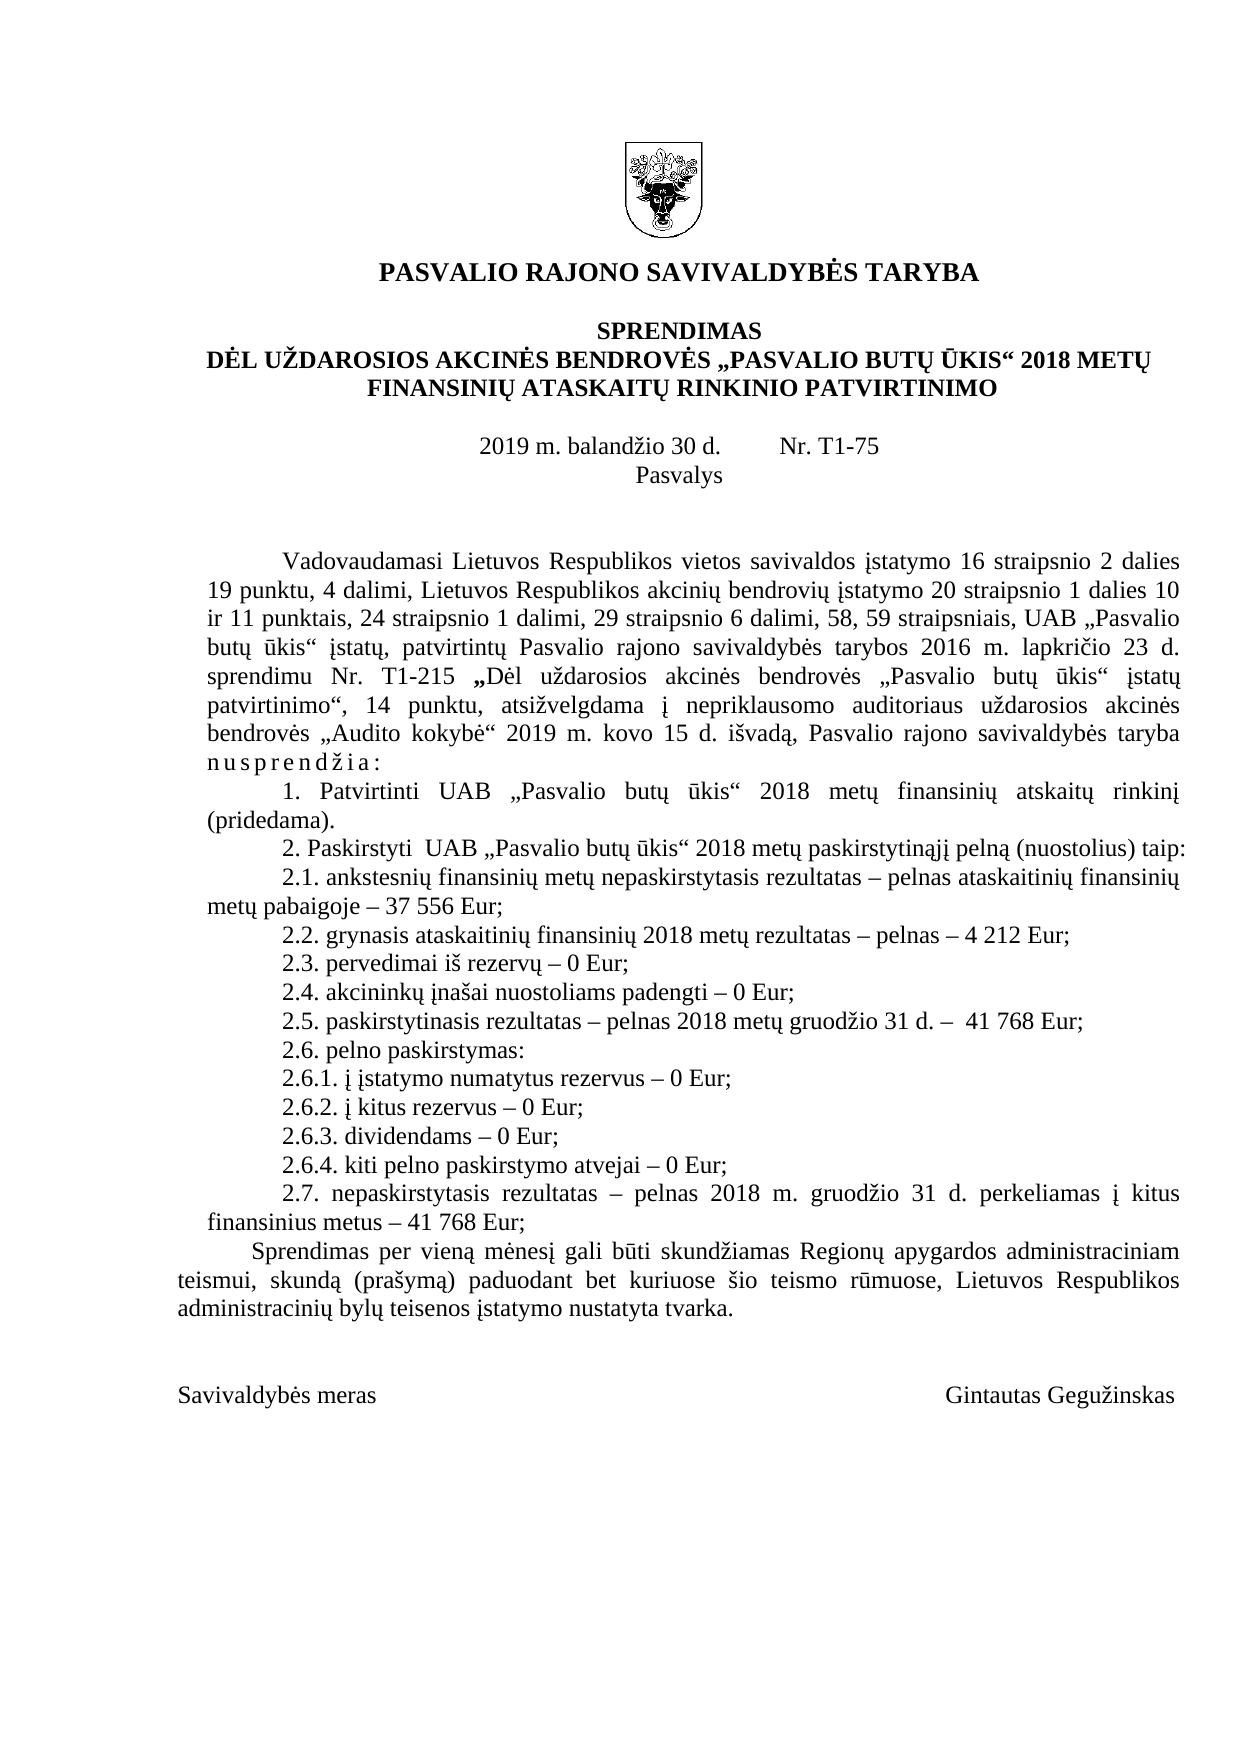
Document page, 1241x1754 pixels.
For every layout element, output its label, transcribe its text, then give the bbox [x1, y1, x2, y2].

text Pasvalio rajono savivaldybės taryba [177, 256, 1181, 287]
text 2.6.1. į įstatymo numatytus rezervus – 0 Eur; [207, 1063, 1181, 1092]
text Sprendimas per vieną mėnesį gali būti skundžiamas Regionų apygardos administraciniam teismui, skundą (prašymą) paduodant bet kuriuose šio teismo rūmuose, Lietuvos Respublikos administracinių bylų teisenos įstatymo nustatyta tvarka. [177, 1236, 1181, 1322]
text Pasvalys [177, 460, 1181, 488]
text FINANSINIŲ ATASKAITŲ RINKINIO PATVIRTINIMO [177, 373, 1181, 402]
text 2.1. ankstesnių finansinių metų nepaskirstytasis rezultatas – pelnas ataskaitinių finansinių metų pabaigoje – 37 556 Eur; [207, 862, 1181, 920]
text 2019 m. balandžio 30 d. Nr. T1-75 [177, 431, 1181, 460]
text 2.6.2. į kitus rezervus – 0 Eur; [207, 1092, 1181, 1121]
text 2.2. grynasis ataskaitinių finansinių 2018 metų rezultatas – pelnas – 4 212 Eur; [207, 920, 1181, 948]
text 2. Paskirstyti UAB „Pasvalio butų ūkis“ 2018 metų paskirstytinąjį pelną (nuostolius) taip: [207, 833, 1230, 862]
text 2.4. akcininkų įnašai nuostoliams padengti – 0 Eur; [207, 977, 1181, 1006]
text Sprendimas [177, 316, 1181, 345]
text 2.7. nepaskirstytasis rezultatas – pelnas 2018 m. gruodžio 31 d. perkeliamas į kitus finansinius metus – 41 768 Eur; [207, 1178, 1181, 1236]
text 2.5. paskirstytinasis rezultatas – pelnas 2018 metų gruodžio 31 d. – 41 768 Eur; [207, 1006, 1181, 1035]
text 2.6. pelno paskirstymas: [207, 1035, 1181, 1063]
text 2.3. pervedimai iš rezervų – 0 Eur; [207, 948, 1181, 977]
text 2.6.3. dividendams – 0 Eur; [207, 1121, 1181, 1150]
text 2.6.4. kiti pelno paskirstymo atvejai – 0 Eur; [207, 1150, 1181, 1178]
text Dėl UŽDAROSIOS AKCINĖS BENDROVĖS „PASVALIO BUTŲ ŪKIS“ 2018 METŲ [177, 345, 1181, 373]
text Savivaldybės meras Gintautas Gegužinskas [177, 1380, 1181, 1408]
text 1. Patvirtinti UAB „Pasvalio butų ūkis“ 2018 metų finansinių atskaitų rinkinį (pridedama). [207, 776, 1181, 833]
text Vadovaudamasi Lietuvos Respublikos vietos savivaldos įstatymo 16 straipsnio 2 dalies 19 punktu, 4 dalimi, Lietuvos Respublikos akcinių bendrovių įstatymo 20 straipsnio 1 dalies 10 ir 11 punktais, 24 straipsnio 1 dalimi, 29 straipsnio 6 dalimi, 58, 59 straipsniais, UAB „Pasvalio butų ūkis“ įstatų, patvirtintų Pasvalio rajono savivaldybės tarybos 2016 m. lapkričio 23 d. sprendimu Nr. T1-215 „Dėl uždarosios akcinės bendrovės „Pasvalio butų ūkis“ įstatų patvirtinimo“, 14 punktu, atsižvelgdama į nepriklausomo auditoriaus uždarosios akcinės bendrovės „Audito kokybė“ 2019 m. kovo 15 d. išvadą, Pasvalio rajono savivaldybės taryba nusprendžia: [207, 546, 1181, 776]
